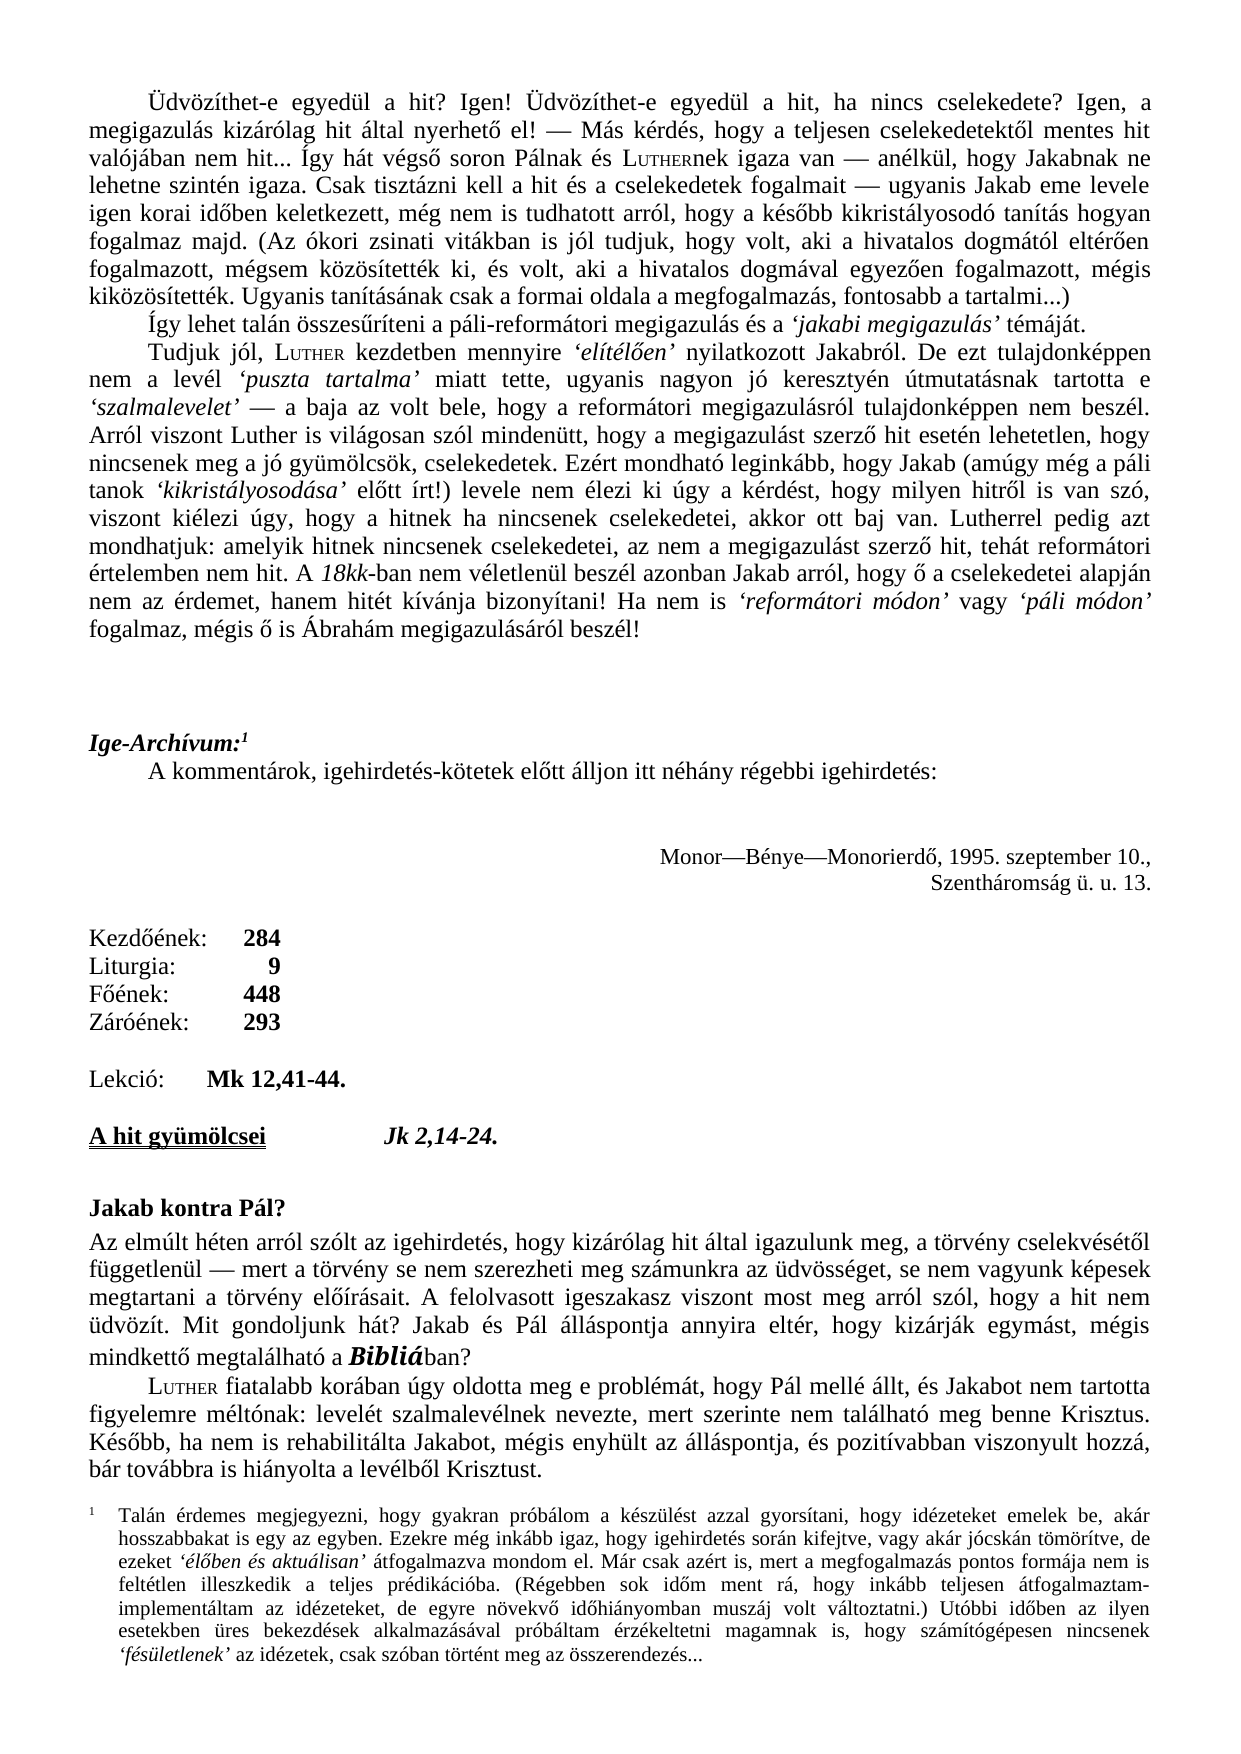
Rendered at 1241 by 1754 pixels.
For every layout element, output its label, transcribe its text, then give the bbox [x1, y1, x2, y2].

text Talán érdemes megjegyezni, hogy gyakran próbálom a készülést azzal gyorsítani, hogy idézeteket emelek be, akár hosszabbakat is egy az egyben. Ezekre még inkább igaz, hogy igehirdetés során kifejtve, vagy akár jócskán tömörítve, de ezeket ‘élőben és aktuálisan’ átfogalmazva mondom el. Már csak azért is, mert a megfogalmazás pontos formája nem is feltétlen illeszkedik a teljes prédikációba. (Régebben sok időm ment rá, hogy inkább teljesen átfogalmaztam-implementáltam az idézeteket, de egyre növekvő időhiányomban muszáj volt változtatni.) Utóbbi időben az ilyen esetekben üres bekezdések alkalmazásával próbáltam érzékeltetni magamnak is, hogy számítógépesen nincsenek ‘fésületlenek’ az idézetek, csak szóban történt meg az összerendezés... [88, 1504, 1152, 1665]
text A hit gyümölcsei Jk 2,14-24. [88, 1122, 1152, 1150]
text Így lehet talán összesűríteni a páli-reformátori megigazulás és a ‘jakabi megigazulás’ témáját. [88, 310, 1152, 338]
text Az elmúlt héten arról szólt az igehirdetés, hogy kizárólag hit által igazulunk meg, a törvény cselekvésétől függetlenül ― mert a törvény se nem szerezheti meg számunkra az üdvösséget, se nem vagyunk képesek megtartani a törvény előírásait. A felolvasott igeszakasz viszont most meg arról szól, hogy a hit nem üdvözít. Mit gondoljunk hát? Jakab és Pál álláspontja annyira eltér, hogy kizárják egymást, mégis mindkettő megtalálható a Bibliában? [88, 1228, 1152, 1372]
text Liturgia: 9 [88, 952, 1152, 980]
text Üdvözíthet‑e egyedül a hit? Igen! Üdvözíthet‑e egyedül a hit, ha nincs cselekedete? Igen, a megigazulás kizárólag hit által nyerhető el! ― Más kérdés, hogy a teljesen cselekedetektől mentes hit valójában nem hit... Így hát végső soron Pálnak és Luthernek igaza van ― anélkül, hogy Jakabnak ne lehetne szintén igaza. Csak tisztázni kell a hit és a cselekedetek fogalmait ― ugyanis Jakab eme levele igen korai időben keletkezett, még nem is tudhatott arról, hogy a később kikristályosodó tanítás hogyan fogalmaz majd. (Az ókori zsinati vitákban is jól tudjuk, hogy volt, aki a hivatalos dogmától eltérően fogalmazott, mégsem közösítették ki, és volt, aki a hivatalos dogmával egyezően fogalmazott, mégis kiközösítették. Ugyanis tanításának csak a formai oldala a megfogalmazás, fontosabb a tartalmi...) [88, 88, 1152, 310]
text A kommentárok, igehirdetés-kötetek előtt álljon itt néhány régebbi igehirdetés: [88, 757, 1152, 785]
text Monor―Bénye―Monorierdő, 1995. szeptember 10., Szentháromság ü. u. 13. [88, 844, 1152, 895]
text Főének: 448 [88, 980, 1152, 1008]
text Tudjuk jól, Luther kezdetben mennyire ‘elítélően’ nyilatkozott Jakabról. De ezt tulajdonképpen nem a levél ‘puszta tartalma’ miatt tette, ugyanis nagyon jó keresztyén útmutatásnak tartotta e ‘szalmalevelet’ ― a baja az volt bele, hogy a reformátori megigazulásról tulajdonképpen nem beszél. Arról viszont Luther is világosan szól mindenütt, hogy a megigazulást szerző hit esetén lehetetlen, hogy nincsenek meg a jó gyümölcsök, cselekedetek. Ezért mondható leginkább, hogy Jakab (amúgy még a páli tanok ‘kikristályosodása’ előtt írt!) levele nem élezi ki úgy a kérdést, hogy milyen hitről is van szó, viszont kiélezi úgy, hogy a hitnek ha nincsenek cselekedetei, akkor ott baj van. Lutherrel pedig azt mondhatjuk: amelyik hitnek nincsenek cselekedetei, az nem a megigazulást szerző hit, tehát reformátori értelemben nem hit. A 18kk-ban nem véletlenül beszél azonban Jakab arról, hogy ő a cselekedetei alapján nem az érdemet, hanem hitét kívánja bizonyítani! Ha nem is ‘reformátori módon’ vagy ‘páli módon’ fogalmaz, mégis ő is Ábrahám megigazulásáról beszél! [88, 338, 1152, 643]
subtitle Jakab kontra Pál? [88, 1194, 1152, 1222]
text Kezdőének: 284 [88, 924, 1152, 952]
text Lekció: Mk 12,41-44. [88, 1065, 1152, 1092]
text Ige-Archívum: [88, 729, 1152, 757]
text Luther fiatalabb korában úgy oldotta meg e problémát, hogy Pál mellé állt, és Jakabot nem tartotta figyelemre méltónak: levelét szalmalevélnek nevezte, mert szerinte nem található meg benne Krisztus. Később, ha nem is rehabilitálta Jakabot, mégis enyhült az álláspontja, és pozitívabban viszonyult hozzá, bár továbbra is hiányolta a levélből Krisztust. [88, 1372, 1152, 1483]
text Záróének: 293 [88, 1008, 1152, 1035]
